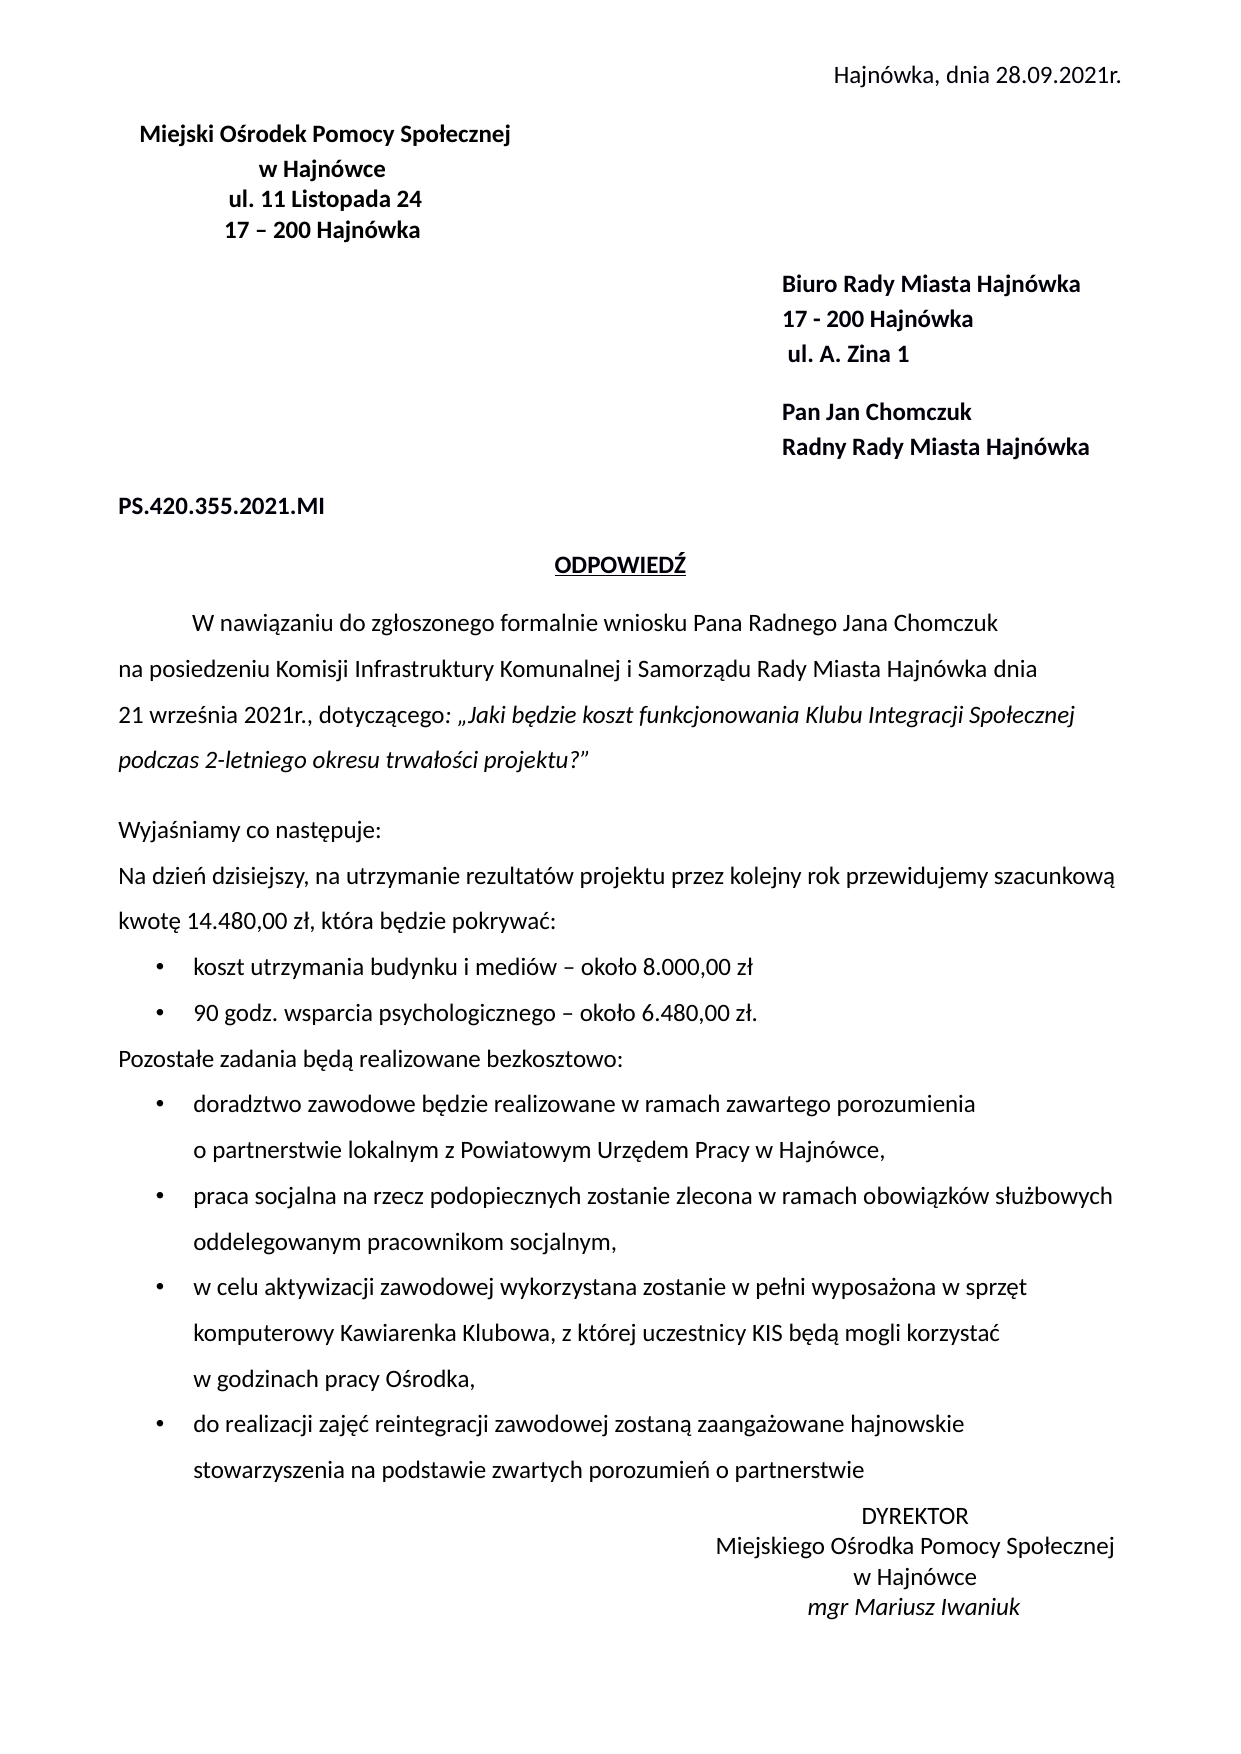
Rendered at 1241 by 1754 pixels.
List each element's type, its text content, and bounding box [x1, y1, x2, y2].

text ul. 11 Listopada 24 [0, 183, 1122, 214]
text Pozostałe zadania będą realizowane bezkosztowo: [118, 1043, 1122, 1073]
list 90 godz. wsparcia psychologicznego – około 6.480,00 zł. [156, 997, 1122, 1027]
text 17 - 200 Hajnówka [782, 303, 1122, 333]
text Biuro Rady Miasta Hajnówka [782, 268, 1122, 298]
text PS.420.355.2021.MI [118, 490, 1122, 521]
text Hajnówka, dnia 28.09.2021r. [118, 59, 1122, 89]
text W nawiązaniu do zgłoszonego formalnie wniosku Pana Radnego Jana Chomczuk na posiedzeniu Komisji Infrastruktury Komunalnej i Samorządu Rady Miasta Hajnówka dnia 21 września 2021r., dotyczącego: „Jaki będzie koszt funkcjonowania Klubu Integracji Społecznej podczas 2-letniego okresu trwałości projektu?” [118, 607, 1122, 775]
text w Hajnówce [0, 153, 1122, 183]
text Miejskiego Ośrodka Pomocy Społecznej [708, 1531, 1122, 1561]
text mgr Mariusz Iwaniuk [708, 1592, 1122, 1622]
list koszt utrzymania budynku i mediów – około 8.000,00 zł [156, 951, 1122, 982]
list do realizacji zajęć reintegracji zawodowej zostaną zaangażowane hajnowskie stowarzyszenia na podstawie zwartych porozumień o partnerstwie [156, 1408, 1122, 1485]
text Na dzień dzisiejszy, na utrzymanie rezultatów projektu przez kolejny rok przewidujemy szacunkową kwotę 14.480,00 zł, która będzie pokrywać: [118, 860, 1122, 936]
list doradztwo zawodowe będzie realizowane w ramach zawartego porozumienia o partnerstwie lokalnym z Powiatowym Urzędem Pracy w Hajnówce, [156, 1088, 1122, 1165]
text w Hajnówce [708, 1561, 1122, 1592]
text 17 – 200 Hajnówka [0, 214, 1122, 244]
text Radny Rady Miasta Hajnówka [782, 432, 1122, 462]
text Pan Jan Chomczuk [782, 397, 1122, 427]
text ul. A. Zina 1 [782, 338, 1122, 368]
list w celu aktywizacji zawodowej wykorzystana zostanie w pełni wyposażona w sprzęt komputerowy Kawiarenka Klubowa, z której uczestnicy KIS będą mogli korzystać w godzinach pracy Ośrodka, [156, 1271, 1122, 1393]
text Wyjaśniamy co następuje: [118, 814, 1122, 844]
text DYREKTOR [708, 1500, 1122, 1531]
list praca socjalna na rzecz podopiecznych zostanie zlecona w ramach obowiązków służbowych oddelegowanym pracownikom socjalnym, [156, 1180, 1122, 1256]
text Miejski Ośrodek Pomocy Społecznej [0, 118, 1122, 148]
text ODPOWIEDŹ [118, 549, 1122, 579]
